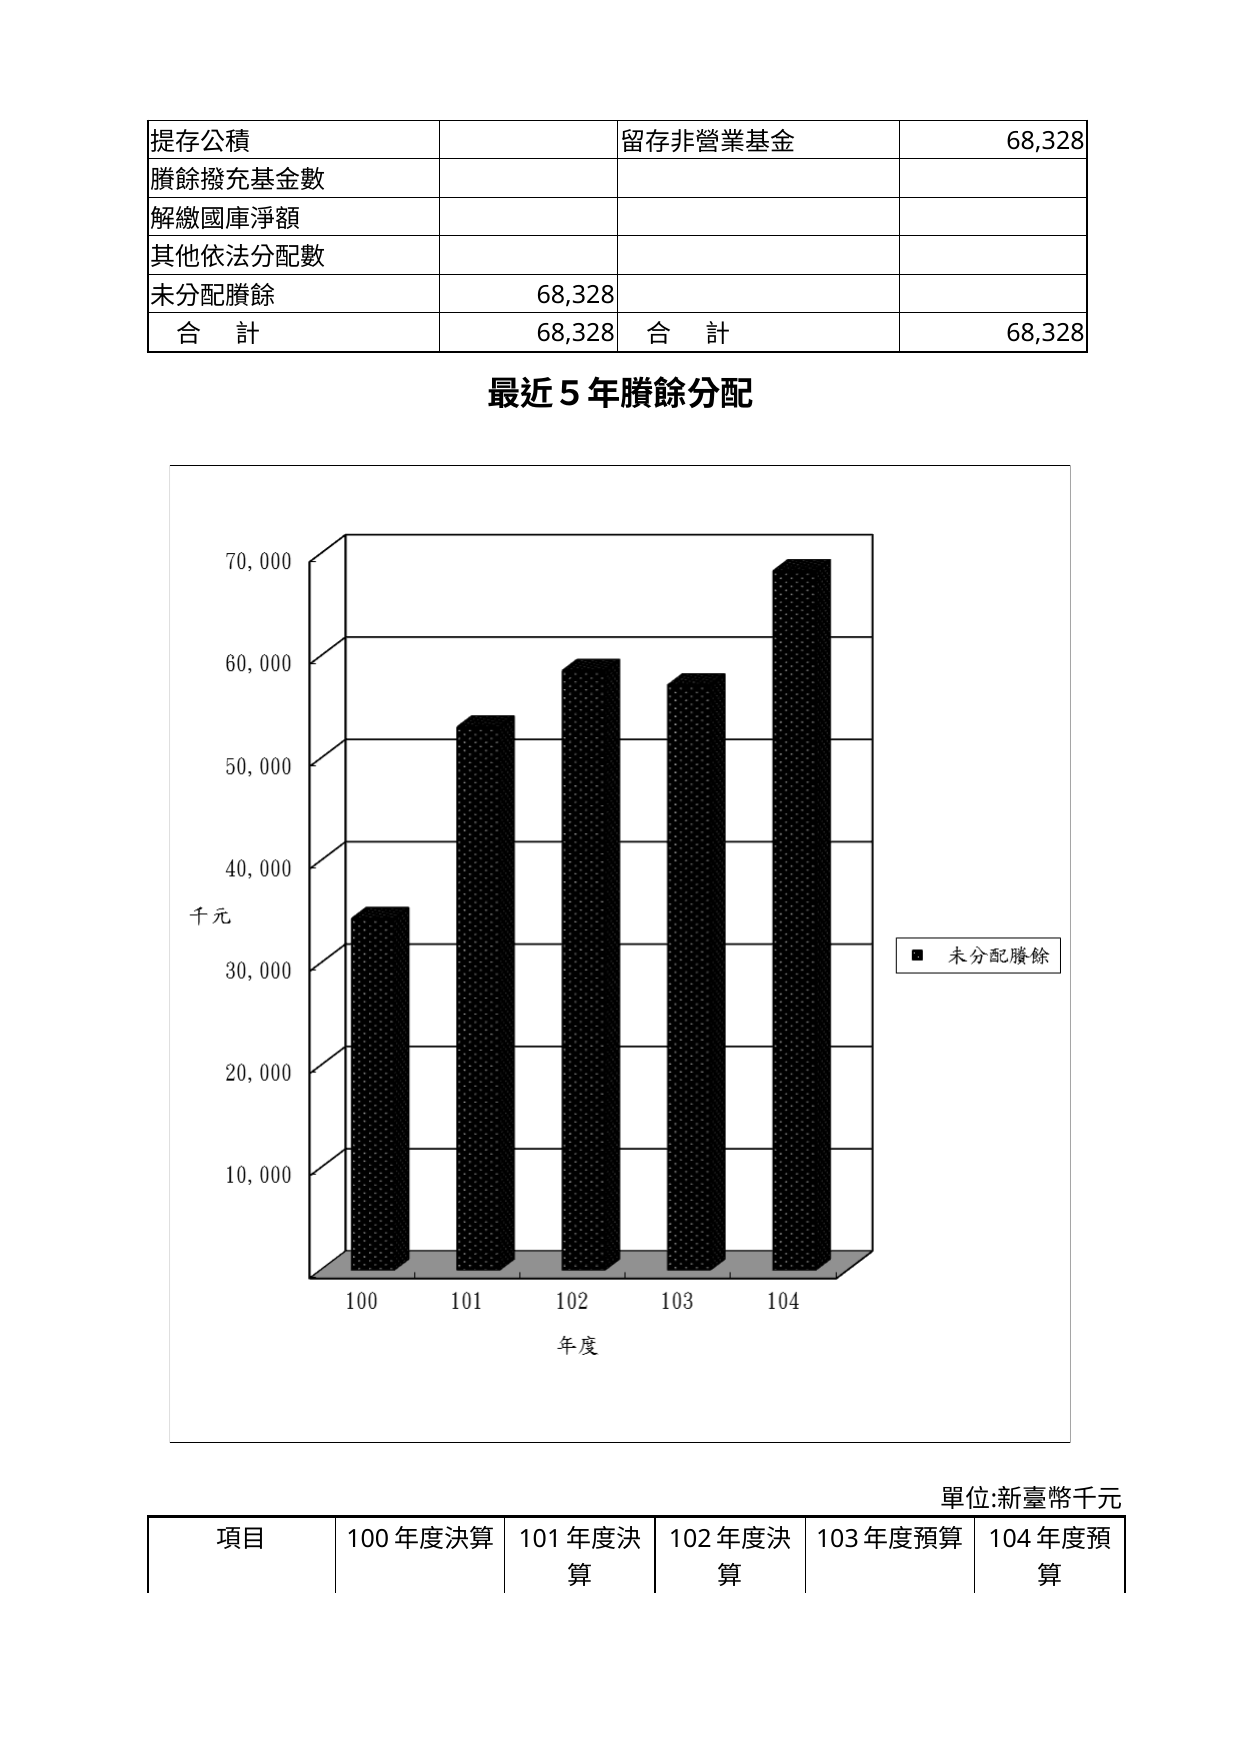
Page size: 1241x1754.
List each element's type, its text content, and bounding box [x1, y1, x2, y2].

table_cell [440, 159, 617, 197]
table_cell 68,328 [440, 313, 617, 351]
table_cell 合 計 [618, 313, 899, 351]
table_cell [900, 275, 1086, 312]
table_cell 其他依法分配數 [149, 236, 439, 274]
table_cell [900, 236, 1086, 274]
table_cell [440, 236, 617, 274]
table_cell 未分配賸餘 [149, 275, 439, 312]
table_cell 68,328 [440, 275, 617, 312]
picture [169, 465, 1071, 1443]
table_cell 68,328 [900, 121, 1086, 158]
table_header 單位:新臺幣千元 [148, 1478, 1125, 1515]
table_cell [618, 236, 899, 274]
table_cell 合 計 [149, 313, 439, 351]
table_cell 賸餘撥充基金數 [149, 159, 439, 197]
table_cell [618, 159, 899, 197]
table_cell 104年度預算 [975, 1518, 1124, 1592]
table_cell [900, 198, 1086, 235]
table_cell 100年度決算 [336, 1518, 504, 1592]
table_cell 留存非營業基金 [618, 121, 899, 158]
table_cell 102年度決算 [656, 1518, 805, 1592]
table_cell 項目 [149, 1518, 335, 1592]
table_cell [440, 121, 617, 158]
table_cell 103年度預算 [806, 1518, 974, 1592]
table_cell 提存公積 [149, 121, 439, 158]
table_cell 101年度決算 [505, 1518, 654, 1592]
table_cell 解繳國庫淨額 [149, 198, 439, 235]
table_cell [618, 275, 899, 312]
text 最近５年賸餘分配 [148, 353, 1092, 428]
table_cell 68,328 [900, 313, 1086, 351]
table_cell [618, 198, 899, 235]
table_cell [440, 198, 617, 235]
table_cell [900, 159, 1086, 197]
